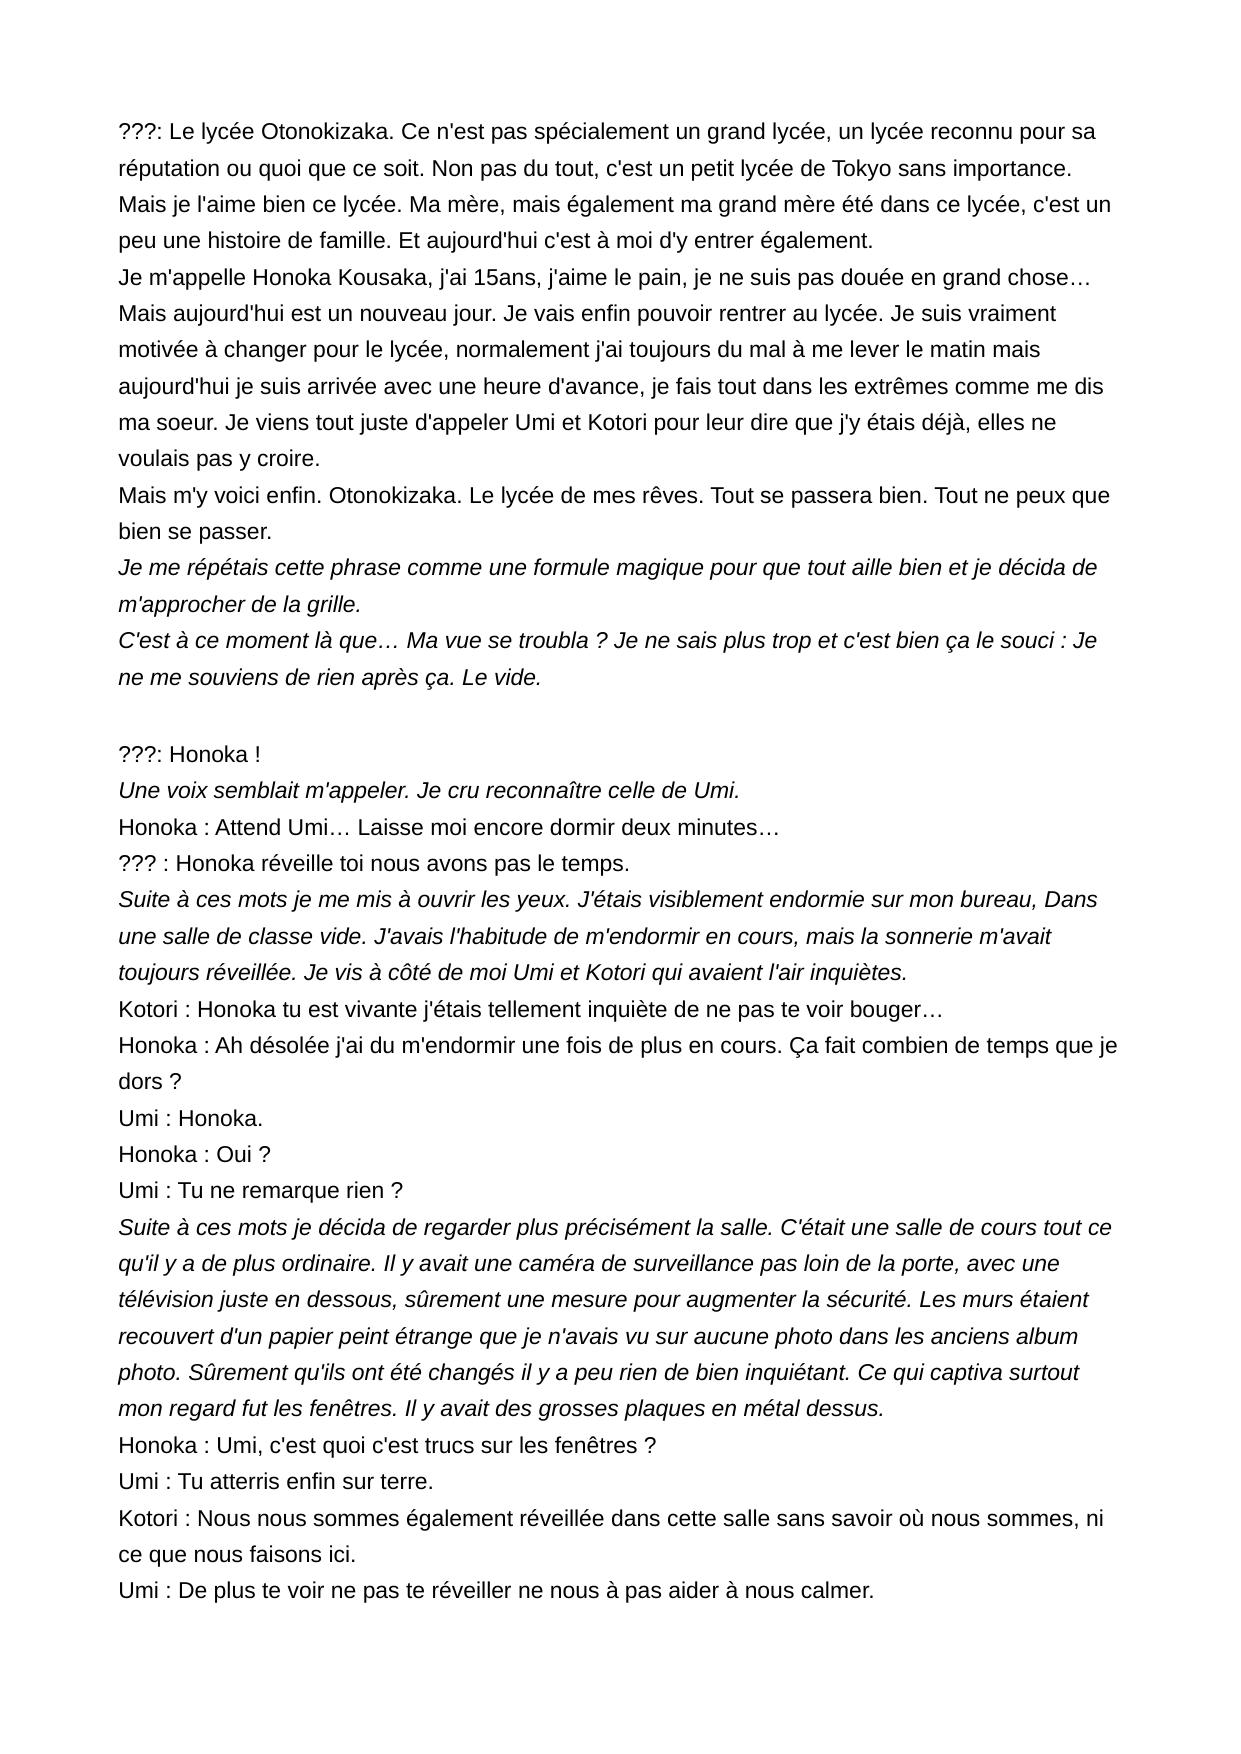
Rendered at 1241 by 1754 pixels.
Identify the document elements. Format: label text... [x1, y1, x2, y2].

text Honoka : Umi, c'est quoi c'est trucs sur les fenêtres ? [118, 1432, 1122, 1458]
text Umi : De plus te voir ne pas te réveiller ne nous à pas aider à nous calmer. [118, 1577, 1122, 1603]
text Suite à ces mots je décida de regarder plus précisément la salle. C'était une salle de cours tout ce qu'il y a de plus ordinaire. Il y avait une caméra de surveillance pas loin de la porte, avec une télévision juste en dessous, sûrement une mesure pour augmenter la sécurité. Les murs étaient recouvert d'un papier peint étrange que je n'avais vu sur aucune photo dans les anciens album photo. Sûrement qu'ils ont été changés il y a peu rien de bien inquiétant. Ce qui captiva surtout mon regard fut les fenêtres. Il y avait des grosses plaques en métal dessus. [118, 1214, 1122, 1422]
text Mais m'y voici enfin. Otonokizaka. Le lycée de mes rêves. Tout se passera bien. Tout ne peux que bien se passer. [118, 482, 1122, 544]
text ???: Le lycée Otonokizaka. Ce n'est pas spécialement un grand lycée, un lycée reconnu pour sa réputation ou quoi que ce soit. Non pas du tout, c'est un petit lycée de Tokyo sans importance. Mais je l'aime bien ce lycée. Ma mère, mais également ma grand mère été dans ce lycée, c'est un peu une histoire de famille. Et aujourd'hui c'est à moi d'y entrer également. [118, 118, 1122, 253]
text Honoka : Attend Umi… Laisse moi encore dormir deux minutes… [118, 814, 1122, 840]
text Umi : Tu atterris enfin sur terre. [118, 1468, 1122, 1494]
text Umi : Honoka. [118, 1104, 1122, 1131]
text ??? : Honoka réveille toi nous avons pas le temps. [118, 850, 1122, 876]
text Suite à ces mots je me mis à ouvrir les yeux. J'étais visiblement endormie sur mon bureau, Dans une salle de classe vide. J'avais l'habitude de m'endormir en cours, mais la sonnerie m'avait toujours réveillée. Je vis à côté de moi Umi et Kotori qui avaient l'air inquiètes. [118, 886, 1122, 986]
text Kotori : Nous nous sommes également réveillée dans cette salle sans savoir où nous sommes, ni ce que nous faisons ici. [118, 1504, 1122, 1567]
text Umi : Tu ne remarque rien ? [118, 1177, 1122, 1204]
text Honoka : Ah désolée j'ai du m'endormir une fois de plus en cours. Ça fait combien de temps que je dors ? [118, 1032, 1122, 1094]
text C'est à ce moment là que… Ma vue se troubla ? Je ne sais plus trop et c'est bien ça le souci : Je ne me souviens de rien après ça. Le vide. [118, 627, 1122, 690]
text Kotori : Honoka tu est vivante j'étais tellement inquiète de ne pas te voir bouger… [118, 996, 1122, 1022]
text ???: Honoka ! [118, 741, 1122, 767]
text Je me répétais cette phrase comme une formule magique pour que tout aille bien et je décida de m'approcher de la grille. [118, 554, 1122, 617]
text Honoka : Oui ? [118, 1141, 1122, 1167]
text Je m'appelle Honoka Kousaka, j'ai 15ans, j'aime le pain, je ne suis pas douée en grand chose… Mais aujourd'hui est un nouveau jour. Je vais enfin pouvoir rentrer au lycée. Je suis vraiment motivée à changer pour le lycée, normalement j'ai toujours du mal à me lever le matin mais aujourd'hui je suis arrivée avec une heure d'avance, je fais tout dans les extrêmes comme me dis ma soeur. Je viens tout juste d'appeler Umi et Kotori pour leur dire que j'y étais déjà, elles ne voulais pas y croire. [118, 263, 1122, 472]
text Une voix semblait m'appeler. Je cru reconnaître celle de Umi. [118, 777, 1122, 804]
